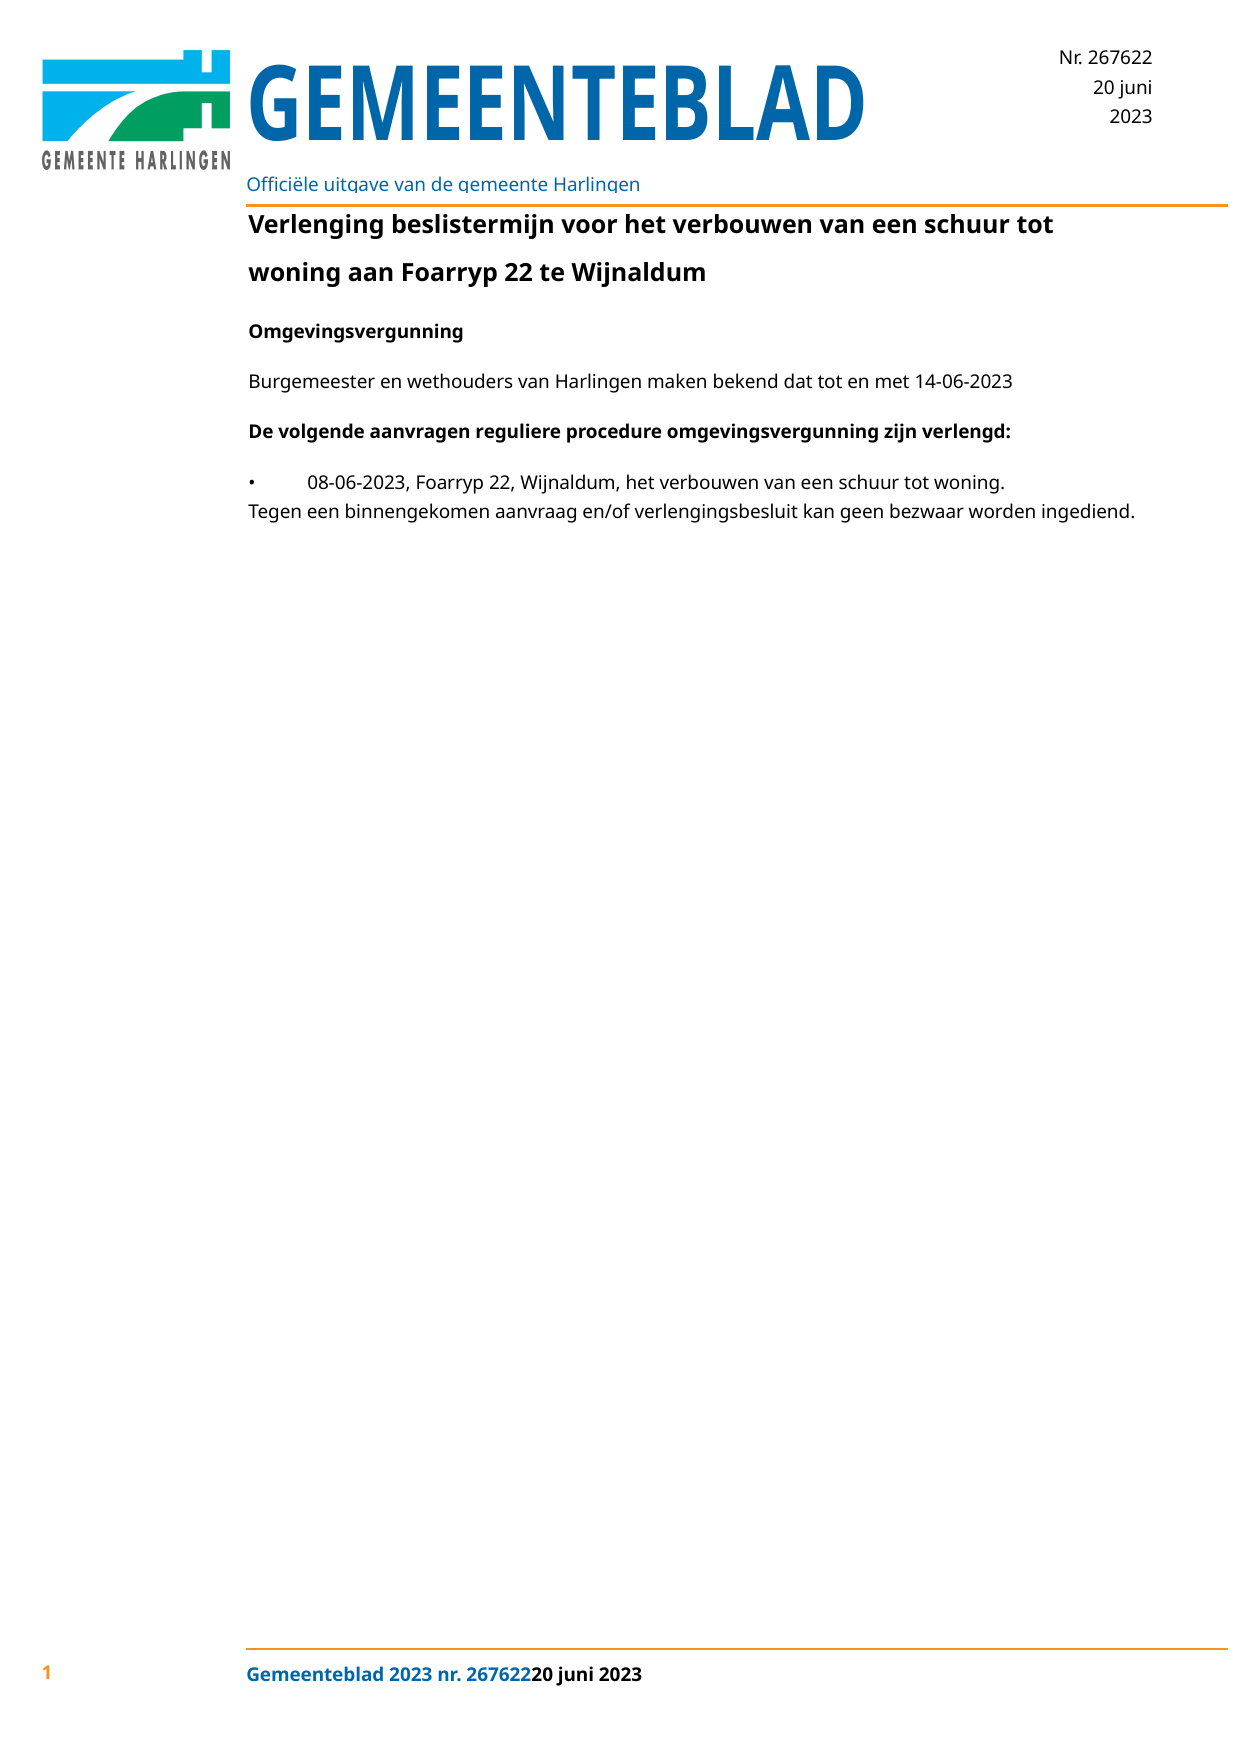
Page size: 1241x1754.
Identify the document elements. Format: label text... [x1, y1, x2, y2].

text Omgevingsvergunning [248, 318, 1152, 344]
picture [41, 47, 231, 172]
text Tegen een binnengekomen aanvraag en/of verlengingsbesluit kan geen bezwaar worden ingediend. [248, 499, 1152, 524]
text De volgende aanvragen reguliere procedure omgevingsvergunning zijn verlengd: [248, 419, 1152, 444]
text Burgemeester en wethouders van Harlingen maken bekend dat tot en met 14-06-2023 [248, 368, 1152, 394]
list 08-06-2023, Foarryp 22, Wijnaldum, het verbouwen van een schuur tot woning. [248, 469, 1152, 495]
text Verlenging beslistermijn voor het verbouwen van een schuur tot woning aan Foarryp 22 te Wijnaldum [248, 207, 1152, 288]
